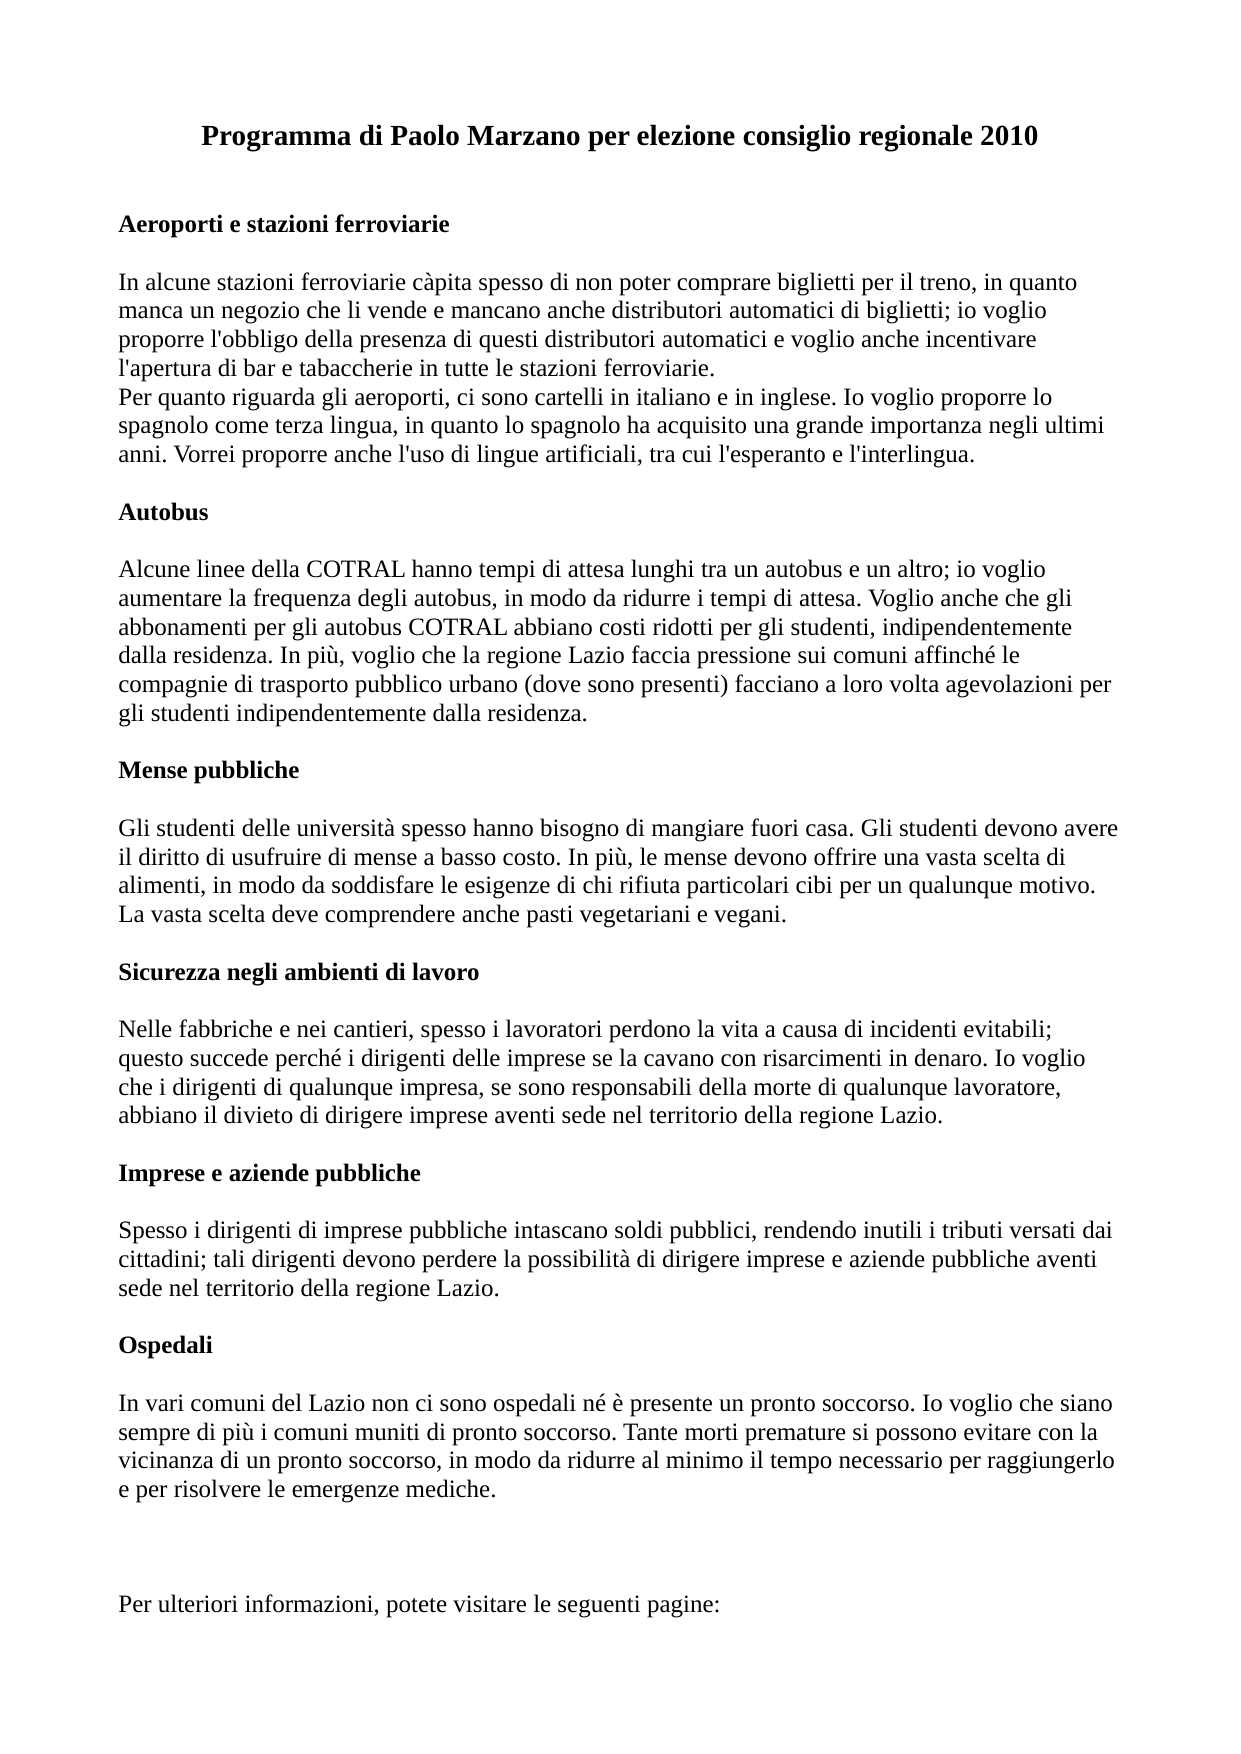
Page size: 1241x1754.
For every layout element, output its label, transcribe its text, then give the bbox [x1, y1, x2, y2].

text Imprese e aziende pubbliche [118, 1158, 1122, 1187]
text Nelle fabbriche e nei cantieri, spesso i lavoratori perdono la vita a causa di incidenti evitabili; questo succede perché i dirigenti delle imprese se la cavano con risarcimenti in denaro. Io voglio che i dirigenti di qualunque impresa, se sono responsabili della morte di qualunque lavoratore, abbiano il divieto di dirigere imprese aventi sede nel territorio della regione Lazio. [118, 1014, 1122, 1129]
text Alcune linee della COTRAL hanno tempi di attesa lunghi tra un autobus e un altro; io voglio aumentare la frequenza degli autobus, in modo da ridurre i tempi di attesa. Voglio anche che gli abbonamenti per gli autobus COTRAL abbiano costi ridotti per gli studenti, indipendentemente dalla residenza. In più, voglio che la regione Lazio faccia pressione sui comuni affinché le compagnie di trasporto pubblico urbano (dove sono presenti) facciano a loro volta agevolazioni per gli studenti indipendentemente dalla residenza. [118, 554, 1122, 727]
text Gli studenti delle università spesso hanno bisogno di mangiare fuori casa. Gli studenti devono avere il diritto di usufruire di mense a basso costo. In più, le mense devono offrire una vasta scelta di alimenti, in modo da soddisfare le esigenze di chi rifiuta particolari cibi per un qualunque motivo. La vasta scelta deve comprendere anche pasti vegetariani e vegani. [118, 813, 1122, 928]
text Aeroporti e stazioni ferroviarie [118, 209, 1122, 238]
text Per quanto riguarda gli aeroporti, ci sono cartelli in italiano e in inglese. Io voglio proporre lo spagnolo come terza lingua, in quanto lo spagnolo ha acquisito una grande importanza negli ultimi anni. Vorrei proporre anche l'uso di lingue artificiali, tra cui l'esperanto e l'interlingua. [118, 382, 1122, 468]
text Ospedali [118, 1330, 1122, 1359]
text Per ulteriori informazioni, potete visitare le seguenti pagine: [118, 1589, 1122, 1618]
text In vari comuni del Lazio non ci sono ospedali né è presente un pronto soccorso. Io voglio che siano sempre di più i comuni muniti di pronto soccorso. Tante morti premature si possono evitare con la vicinanza di un pronto soccorso, in modo da ridurre al minimo il tempo necessario per raggiungerlo e per risolvere le emergenze mediche. [118, 1388, 1122, 1503]
text Programma di Paolo Marzano per elezione consiglio regionale 2010 [118, 118, 1122, 152]
text Sicurezza negli ambienti di lavoro [118, 957, 1122, 985]
text In alcune stazioni ferroviarie càpita spesso di non poter comprare biglietti per il treno, in quanto manca un negozio che li vende e mancano anche distributori automatici di biglietti; io voglio proporre l'obbligo della presenza di questi distributori automatici e voglio anche incentivare l'apertura di bar e tabaccherie in tutte le stazioni ferroviarie. [118, 267, 1122, 382]
text Spesso i dirigenti di imprese pubbliche intascano soldi pubblici, rendendo inutili i tributi versati dai cittadini; tali dirigenti devono perdere la possibilità di dirigere imprese e aziende pubbliche aventi sede nel territorio della regione Lazio. [118, 1215, 1122, 1302]
text Mense pubbliche [118, 755, 1122, 784]
text Autobus [118, 497, 1122, 525]
